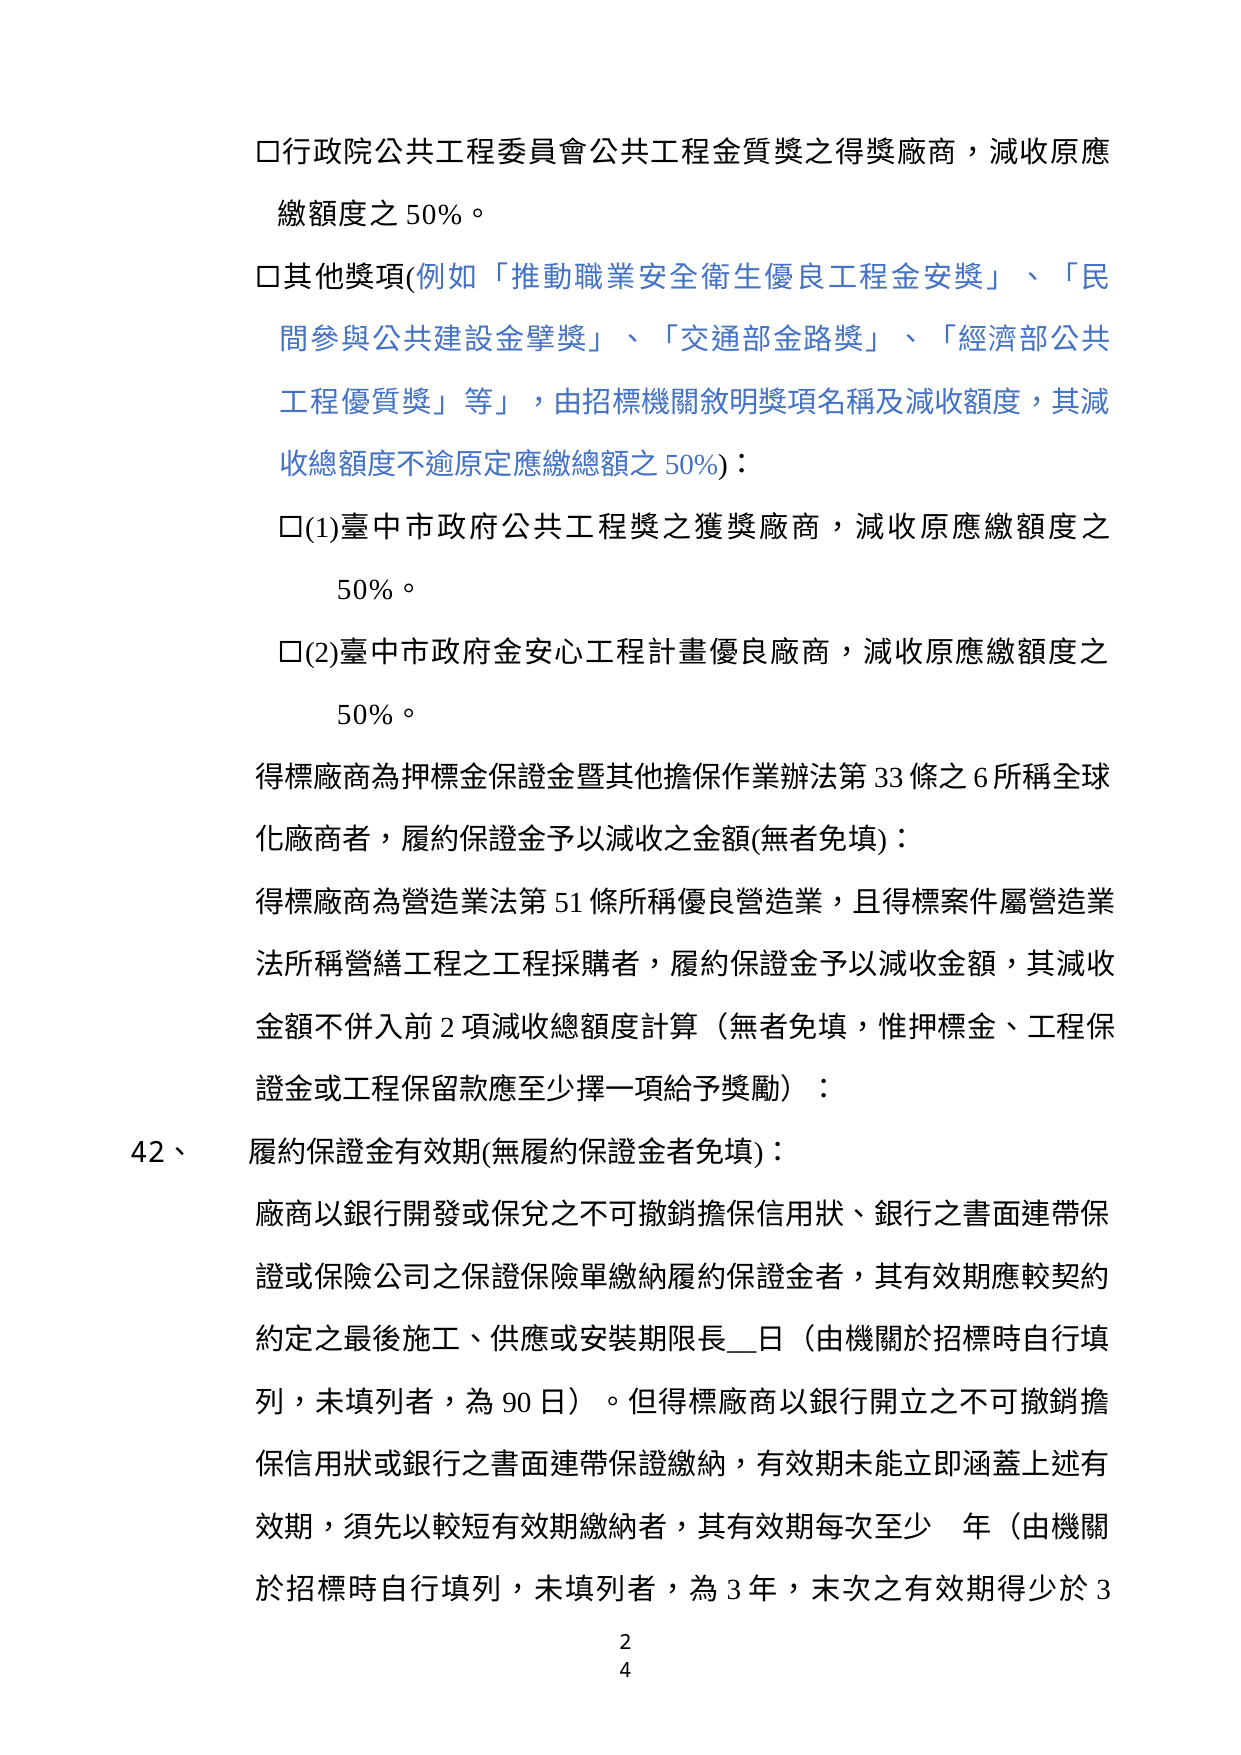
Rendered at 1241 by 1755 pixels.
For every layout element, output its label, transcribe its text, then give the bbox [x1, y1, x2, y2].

list 履約保證金有效期(無履約保證金者免填)： [130, 1108, 1110, 1170]
text 得標廠商為押標金保證金暨其他擔保作業辦法第33條之6所稱全球化廠商者，履約保證金予以減收之金額(無者免填)： [255, 733, 1110, 858]
text (1)臺中市政府公共工程獎之獲獎廠商，減收原應繳額度之50%。 [278, 483, 1110, 608]
text 其他獎項(例如「推動職業安全衛生優良工程金安獎」、「民間參與公共建設金擘獎」、「交通部金路獎」、「經濟部公共工程優質獎」等」，由招標機關敘明獎項名稱及減收額度，其減收總額度不逾原定應繳總額之50%)： [255, 233, 1110, 483]
text 得標廠商為營造業法第51條所稱優良營造業，且得標案件屬營造業法所稱營繕工程之工程採購者，履約保證金予以減收金額，其減收金額不併入前2項減收總額度計算（無者免填，惟押標金、工程保證金或工程保留款應至少擇一項給予獎勵）： [255, 858, 1117, 1108]
text 行政院公共工程委員會公共工程金質獎之得獎廠商，減收原應繳額度之50%。 [255, 108, 1110, 233]
text 廠商以銀行開發或保兌之不可撤銷擔保信用狀、銀行之書面連帶保證或保險公司之保證保險單繳納履約保證金者，其有效期應較契約約定之最後施工、供應或安裝期限長__日（由機關於招標時自行填列，未填列者，為90日）。但得標廠商以銀行開立之不可撤銷擔保信用狀或銀行之書面連帶保證繳納，有效期未能立即涵蓋上述有效期，須先以較短有效期繳納者，其有效期每次至少 年（由機關於招標時自行填列，未填列者，為3年，末次之有效期得少於3年）。得標廠商應於有效期屆滿前 日（由機關於招標時自行填列，未填列者，為30日）辦理完成繳交符合契約約定額度之保證金。 [255, 1170, 1110, 1608]
text (2)臺中市政府金安心工程計畫優良廠商，減收原應繳額度之50%。 [277, 608, 1110, 733]
